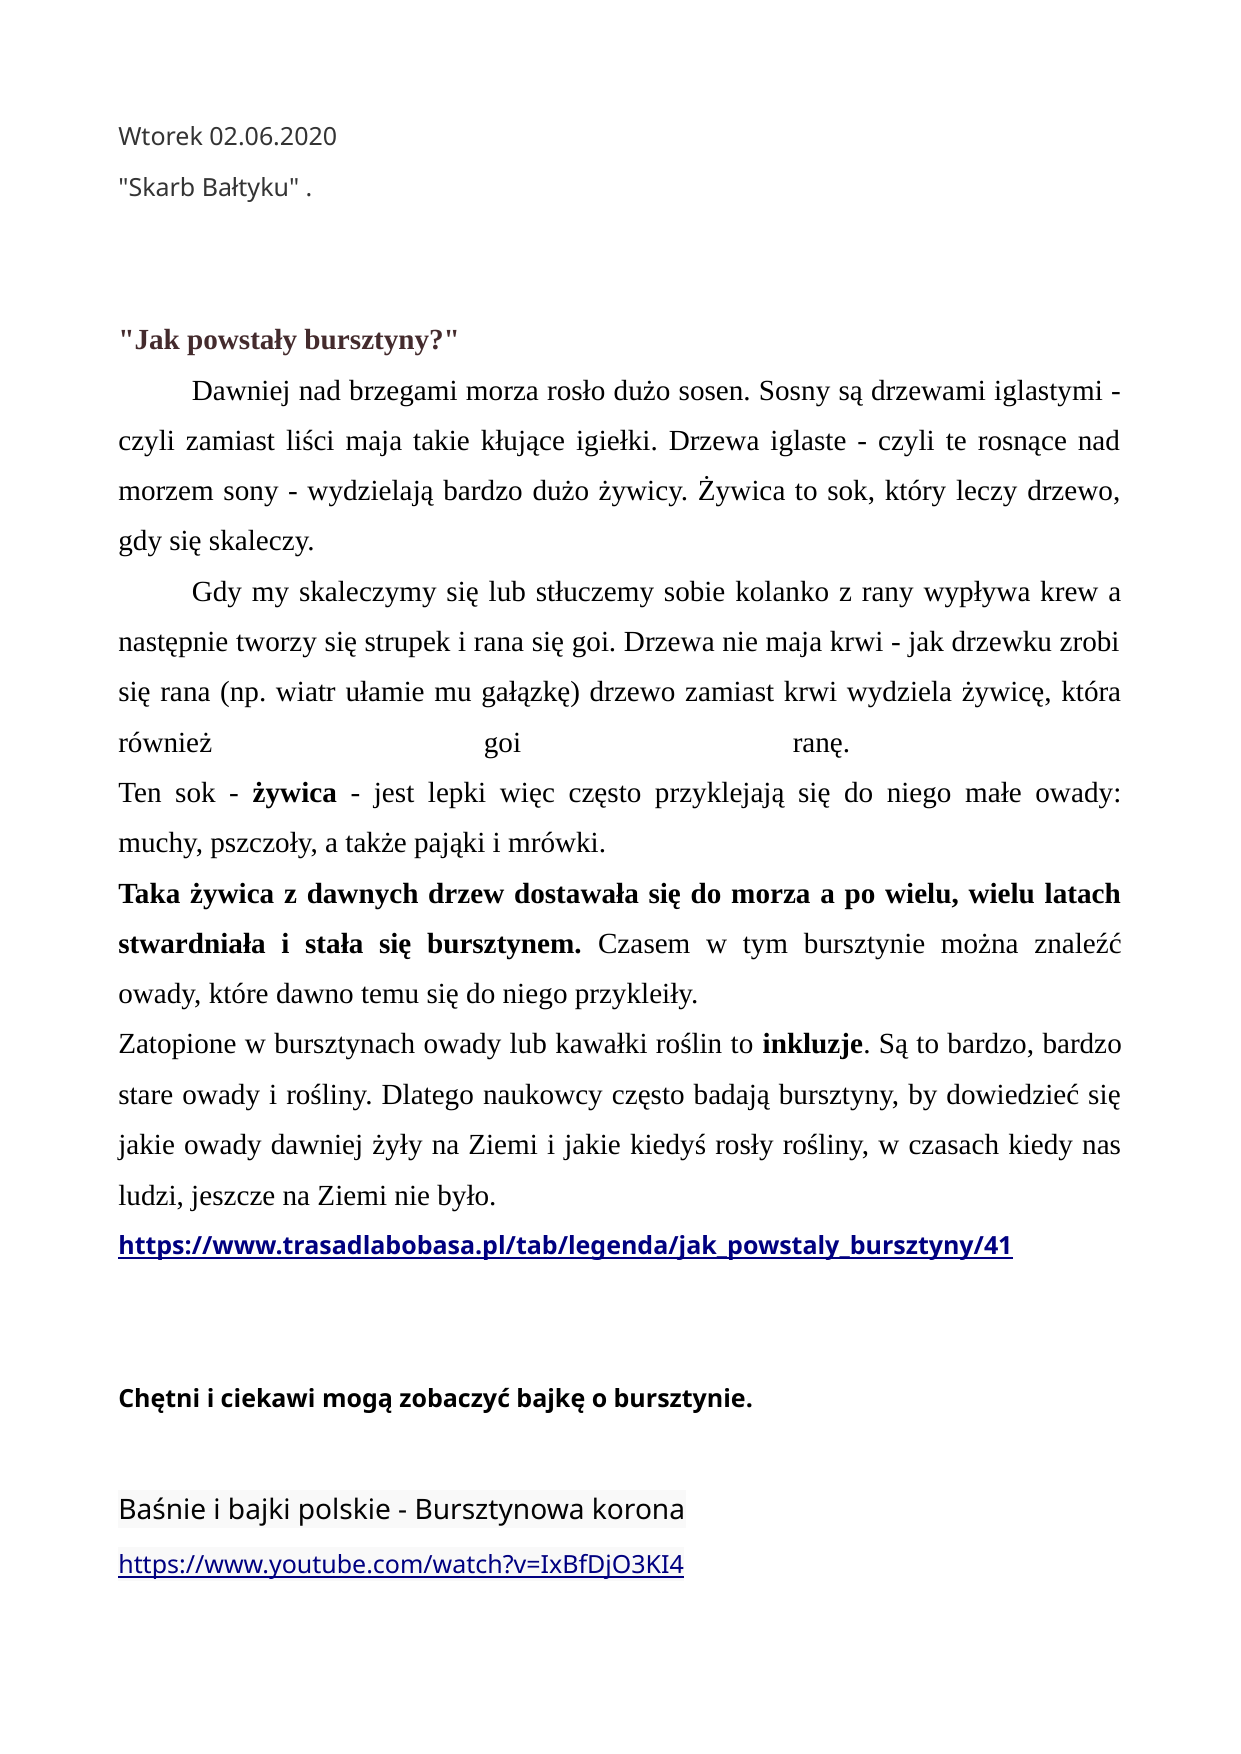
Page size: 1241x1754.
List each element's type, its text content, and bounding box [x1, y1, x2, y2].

text Baśnie i bajki polskie - Bursztynowa korona [118, 1489, 1122, 1528]
text "Skarb Bałtyku" . [118, 169, 1122, 203]
text Wtorek 02.06.2020 [118, 118, 1122, 152]
text Gdy my skaleczymy się lub stłuczemy sobie kolanko z rany wypływa krew a następnie tworzy się strupek i rana się goi. Drzewa nie maja krwi - jak drzewku zrobi się rana (np. wiatr ułamie mu gałązkę) drzewo zamiast krwi wydziela żywicę, która również goi ranę. Ten sok - żywica - jest lepki więc często przyklejają się do niego małe owady: muchy, pszczoły, a także pająki i mrówki. [118, 574, 1122, 859]
text Dawniej nad brzegami morza rosło dużo sosen. Sosny są drzewami iglastymi - czyli zamiast liści maja takie kłujące igiełki. Drzewa iglaste - czyli te rosnące nad morzem sony - wydzielają bardzo dużo żywicy. Żywica to sok, który leczy drzewo, gdy się skaleczy. [118, 373, 1122, 557]
text https://www.trasadlabobasa.pl/tab/legenda/jak_powstaly_bursztyny/41 [118, 1228, 1122, 1262]
text "Jak powstały bursztyny?" [118, 322, 1122, 356]
text Taka żywica z dawnych drzew dostawała się do morza a po wielu, wielu latach stwardniała i stała się bursztynem. Czasem w tym bursztynie można znaleźć owady, które dawno temu się do niego przykleiły. [118, 876, 1122, 1010]
text https://www.youtube.com/watch?v=IxBfDjO3KI4 [118, 1547, 1122, 1581]
text Zatopione w bursztynach owady lub kawałki roślin to inkluzje. Są to bardzo, bardzo stare owady i rośliny. Dlatego naukowcy często badają bursztyny, by dowiedzieć się jakie owady dawniej żyły na Ziemi i jakie kiedyś rosły rośliny, w czasach kiedy nas ludzi, jeszcze na Ziemi nie było. [118, 1027, 1122, 1211]
text Chętni i ciekawi mogą zobaczyć bajkę o bursztynie. [118, 1381, 1122, 1415]
